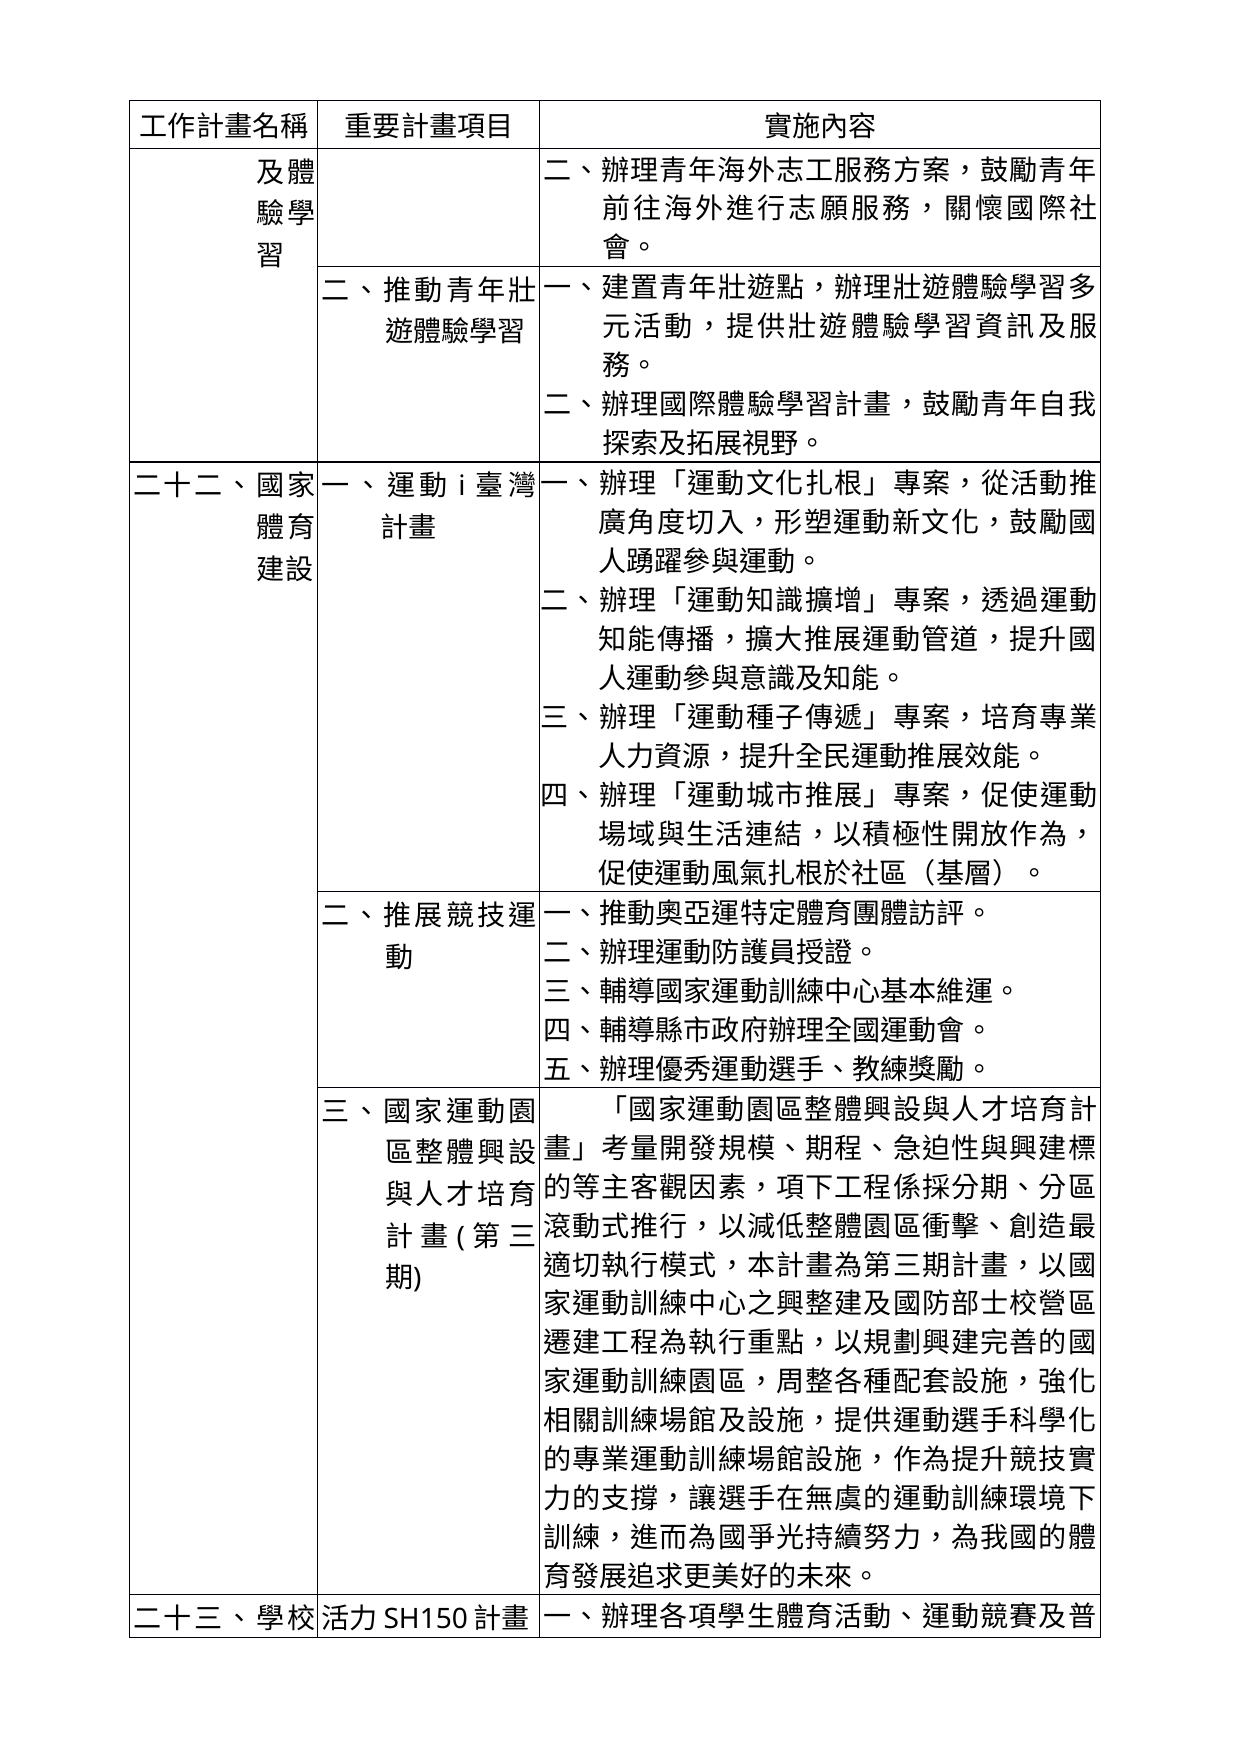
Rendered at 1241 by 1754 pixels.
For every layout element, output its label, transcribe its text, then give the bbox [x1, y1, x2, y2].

table_cell 一、辦理「運動文化扎根」專案，從活動推廣角度切入，形塑運動新文化，鼓勵國人踴躍參與運動。 二、辦理「運動知識擴增」專案，透過運動知能傳播，擴大推展運動管道，提升國人運動參與意識及知能。 三、辦理「運動種子傳遞」專案，培育專業人力資源，提升全民運動推展效能。 四、辦理「運動城市推展」專案，促使運動場域與生活連結，以積極性開放作為，促使運動風氣扎根於社區（基層）。 [540, 463, 1100, 891]
table_cell 二、推動青年壯遊體驗學習 [318, 267, 539, 461]
table_cell 二十三、學校 [130, 1595, 317, 1637]
table_cell 一、推動奧亞運特定體育團體訪評。 二、辦理運動防護員授證。 三、輔導國家運動訓練中心基本維運。 四、輔導縣市政府辦理全國運動會。 五、辦理優秀運動選手、教練獎勵。 [540, 892, 1100, 1087]
table_cell [318, 149, 539, 266]
table_cell 活力SH150計畫 [318, 1595, 539, 1637]
table_cell 二、推展競技運動 [318, 892, 539, 1087]
table_cell 二、辦理青年海外志工服務方案，鼓勵青年前往海外進行志願服務，關懷國際社會。 [540, 149, 1100, 266]
table_header 實施內容 [540, 101, 1100, 148]
table_cell 一、運動i臺灣計畫 [318, 463, 539, 891]
table_header 工作計畫名稱 [130, 101, 317, 148]
table_header 重要計畫項目 [318, 101, 539, 148]
table_cell 「國家運動園區整體興設與人才培育計畫」考量開發規模、期程、急迫性與興建標的等主客觀因素，項下工程係採分期、分區滾動式推行，以減低整體園區衝擊、創造最適切執行模式，本計畫為第三期計畫，以國家運動訓練中心之興整建及國防部士校營區遷建工程為執行重點，以規劃興建完善的國家運動訓練園區，周整各種配套設施，強化相關訓練場館及設施，提供運動選手科學化的專業運動訓練場館設施，作為提升競技實力的支撐，讓選手在無虞的運動訓練環境下訓練，進而為國爭光持續努力，為我國的體育發展追求更美好的未來。 [540, 1088, 1100, 1594]
table_cell 二十二、國家體育建設 [130, 463, 317, 1594]
table_cell 三、國家運動園區整體興設與人才培育計畫(第三期) [318, 1088, 539, 1594]
table_cell 一、建置青年壯遊點，辦理壯遊體驗學習多元活動，提供壯遊體驗學習資訊及服務。 二、辦理國際體驗學習計畫，鼓勵青年自我探索及拓展視野。 [540, 267, 1100, 461]
table_cell 一、辦理各項學生體育活動、運動競賽及普 [540, 1595, 1100, 1637]
table_cell 及體驗學習 [130, 149, 317, 461]
